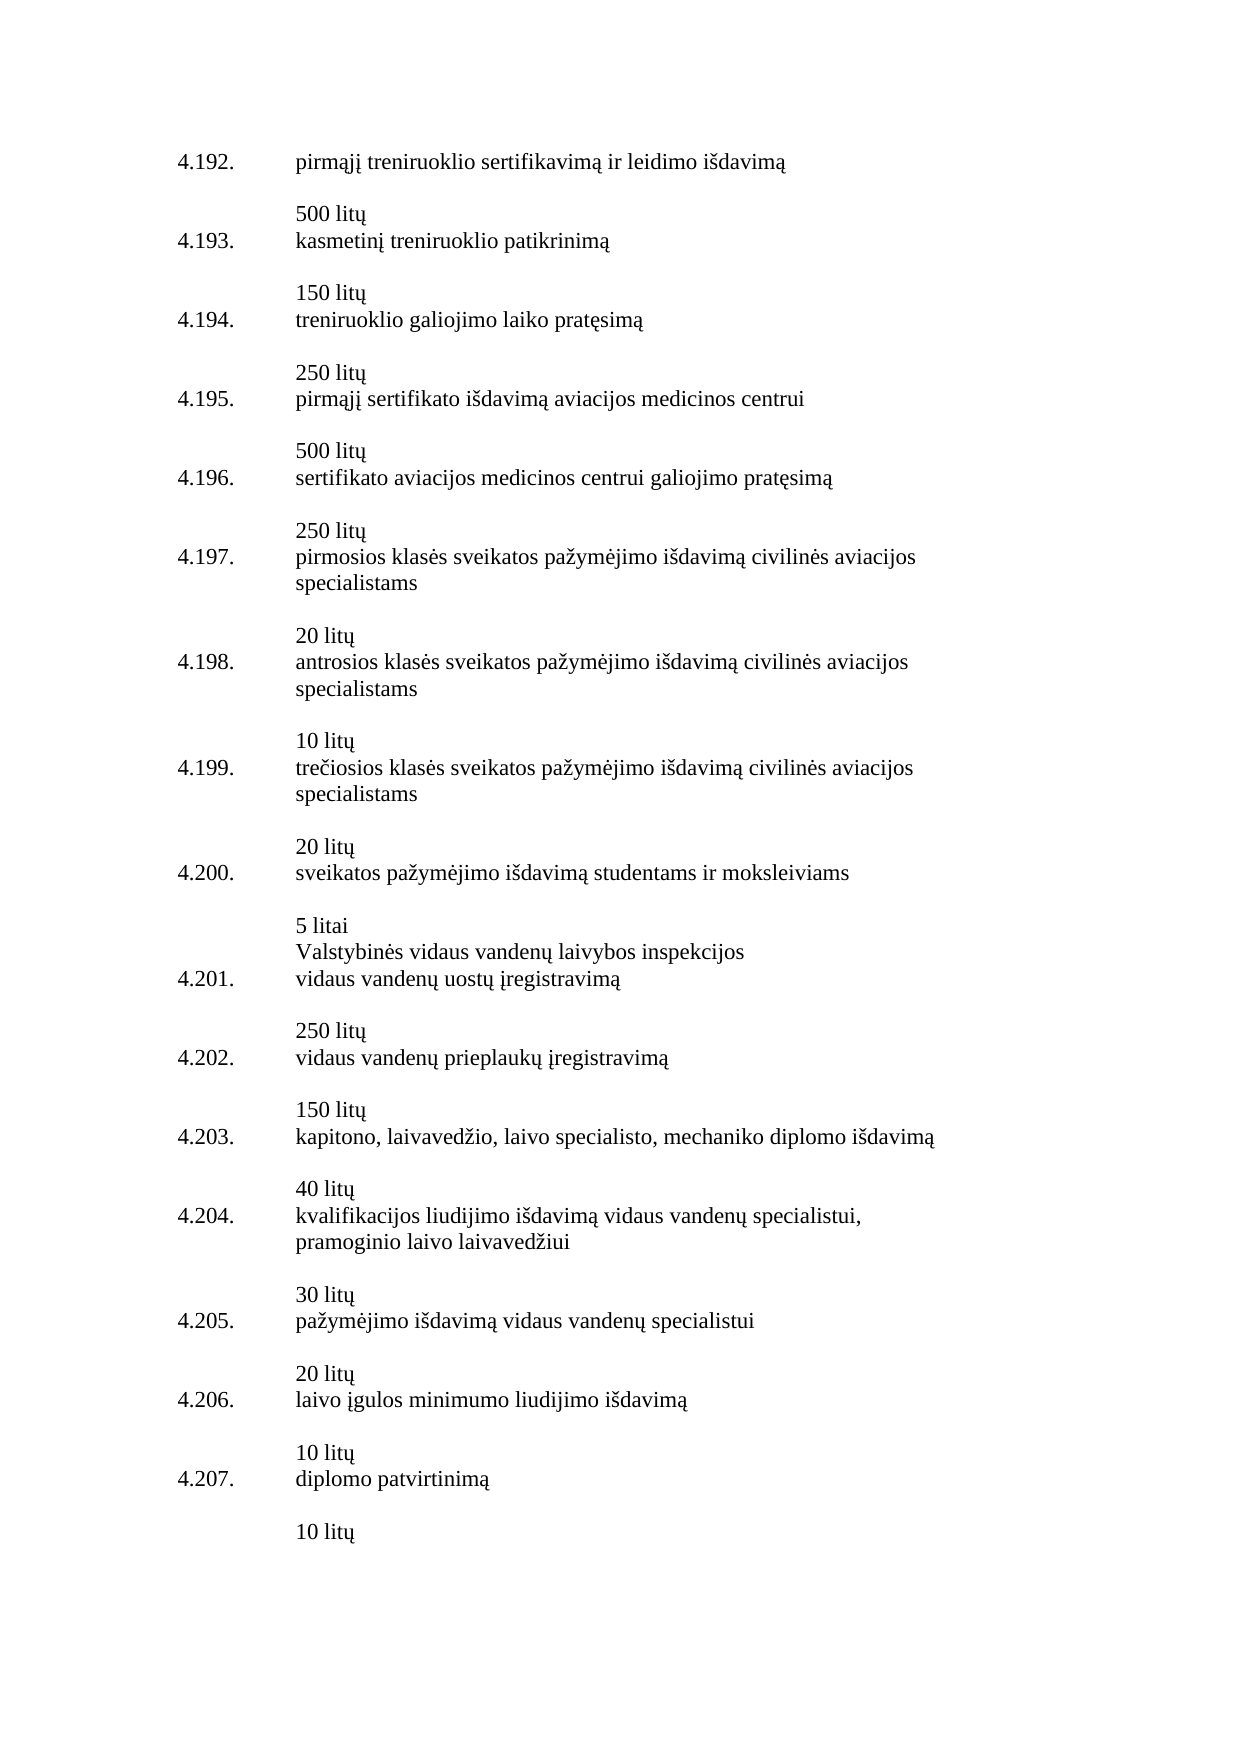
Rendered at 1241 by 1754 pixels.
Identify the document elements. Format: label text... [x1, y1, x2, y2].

text 4.200. sveikatos pažymėjimo išdavimą studentams ir moksleiviams 5 litai [177, 859, 945, 938]
text Valstybinės vidaus vandenų laivybos inspekcijos [177, 938, 945, 965]
text 4.207. diplomo patvirtinimą 10 litų [177, 1465, 945, 1544]
text 4.196. sertifikato aviacijos medicinos centrui galiojimo pratęsimą 250 litų [177, 464, 945, 543]
text 4.199. trečiosios klasės sveikatos pažymėjimo išdavimą civilinės aviacijos specialistams 20 litų [177, 754, 945, 859]
text 4.198. antrosios klasės sveikatos pažymėjimo išdavimą civilinės aviacijos specialistams 10 litų [177, 648, 945, 754]
text 4.197. pirmosios klasės sveikatos pažymėjimo išdavimą civilinės aviacijos specialistams 20 litų [177, 543, 945, 648]
text 4.206. laivo įgulos minimumo liudijimo išdavimą 10 litų [177, 1386, 945, 1465]
text 4.192. pirmąjį treniruoklio sertifikavimą ir leidimo išdavimą 500 litų [177, 148, 945, 227]
text 4.201. vidaus vandenų uostų įregistravimą 250 litų [177, 965, 945, 1044]
text 4.205. pažymėjimo išdavimą vidaus vandenų specialistui 20 litų [177, 1307, 945, 1386]
text 4.202. vidaus vandenų prieplaukų įregistravimą 150 litų [177, 1044, 945, 1123]
text 4.195. pirmąjį sertifikato išdavimą aviacijos medicinos centrui 500 litų [177, 385, 945, 464]
text 4.193. kasmetinį treniruoklio patikrinimą 150 litų [177, 227, 945, 306]
text 4.204. kvalifikacijos liudijimo išdavimą vidaus vandenų specialistui, pramoginio laivo laivavedžiui 30 litų [177, 1202, 945, 1307]
text 4.203. kapitono, laivavedžio, laivo specialisto, mechaniko diplomo išdavimą 40 litų [177, 1123, 945, 1202]
text 4.194. treniruoklio galiojimo laiko pratęsimą 250 litų [177, 306, 945, 385]
